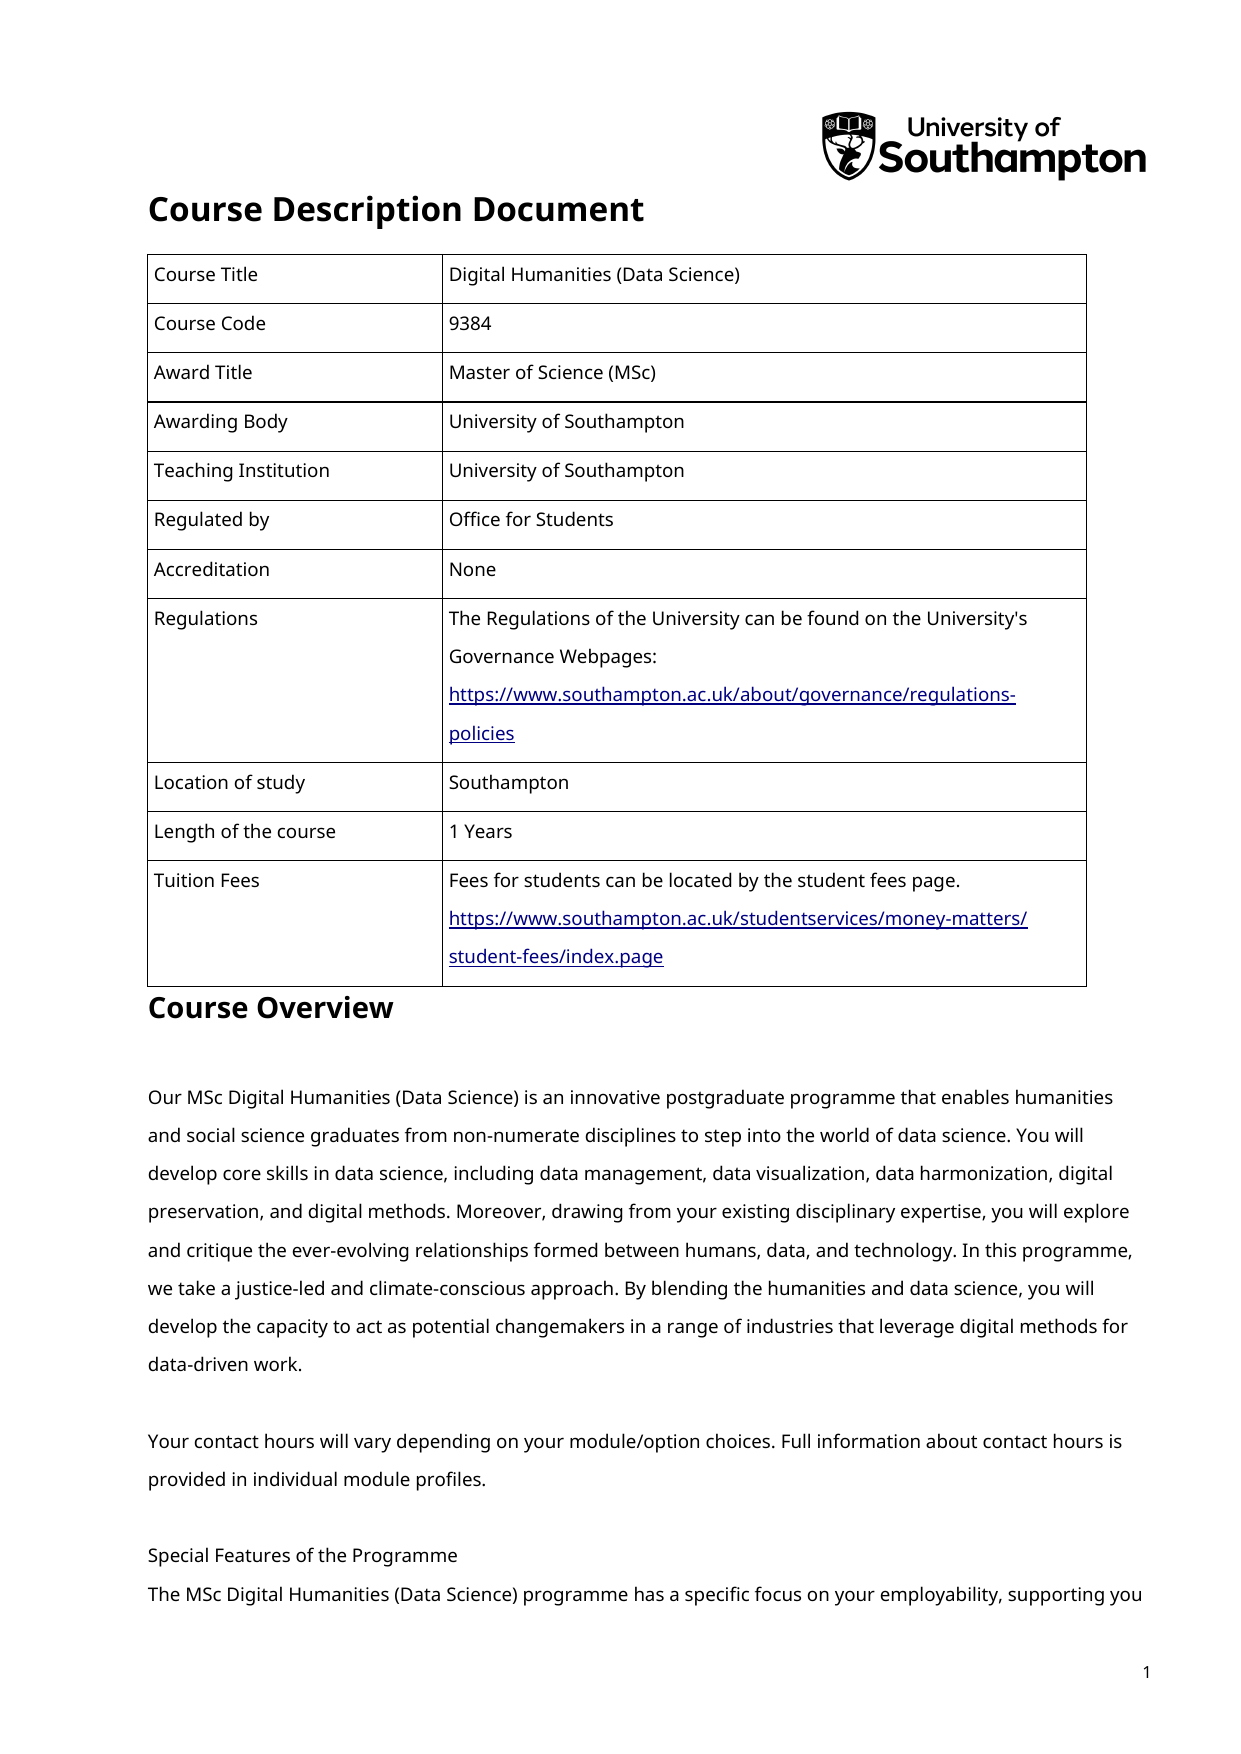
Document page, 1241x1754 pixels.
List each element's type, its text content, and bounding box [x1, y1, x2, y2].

subtitle Course Overview [148, 987, 1152, 1027]
table_cell The Regulations of the University can be found on the University's Governance Webpages: https://www.southampton.ac.uk/about/governance/regulations-policies [443, 599, 1086, 762]
table_cell University of Southampton [443, 452, 1086, 500]
table_cell Award Title [148, 353, 442, 401]
table_header Digital Humanities (Data Science) [443, 255, 1086, 303]
table_cell Southampton [443, 763, 1086, 811]
table_cell Regulations [148, 599, 442, 762]
table_cell Teaching Institution [148, 452, 442, 500]
table_cell Accreditation [148, 550, 442, 598]
subtitle Course Description Document [148, 186, 1152, 231]
table_header Course Title [148, 255, 442, 303]
table_cell 9384 [443, 304, 1086, 352]
table_cell Length of the course [148, 812, 442, 860]
text Our MSc Digital Humanities (Data Science) is an innovative postgraduate programme that enables humanities and social science graduates from non-numerate disciplines to step into the world of data science. You will develop core skills in data science, including data management, data visualization, data harmonization, digital preservation, and digital methods. Moreover, drawing from your existing disciplinary expertise, you will explore and critique the ever-evolving relationships formed between humans, data, and technology. In this programme, we take a justice-led and climate-conscious approach. By blending the humanities and data science, you will develop the capacity to act as potential changemakers in a range of industries that leverage digital methods for data-driven work. Your contact hours will vary depending on your module/option choices. Full information about contact hours is provided in individual module profiles. Special Features of the Programme The MSc Digital Humanities (Data Science) programme has a specific focus on your employability, supporting you [148, 1084, 1152, 1606]
table_cell Fees for students can be located by the student fees page. https://www.southampton.ac.uk/studentservices/money-matters/student-fees/index.page [443, 861, 1086, 986]
table_cell University of Southampton [443, 403, 1086, 451]
table_cell Master of Science (MSc) [443, 353, 1086, 401]
table_cell Tuition Fees [148, 861, 442, 986]
table_cell Regulated by [148, 501, 442, 549]
table_cell Awarding Body [148, 403, 442, 451]
table_cell Location of study [148, 763, 442, 811]
table_cell Office for Students [443, 501, 1086, 549]
table_cell Course Code [148, 304, 442, 352]
table_cell None [443, 550, 1086, 598]
table_cell 1 Years [443, 812, 1086, 860]
